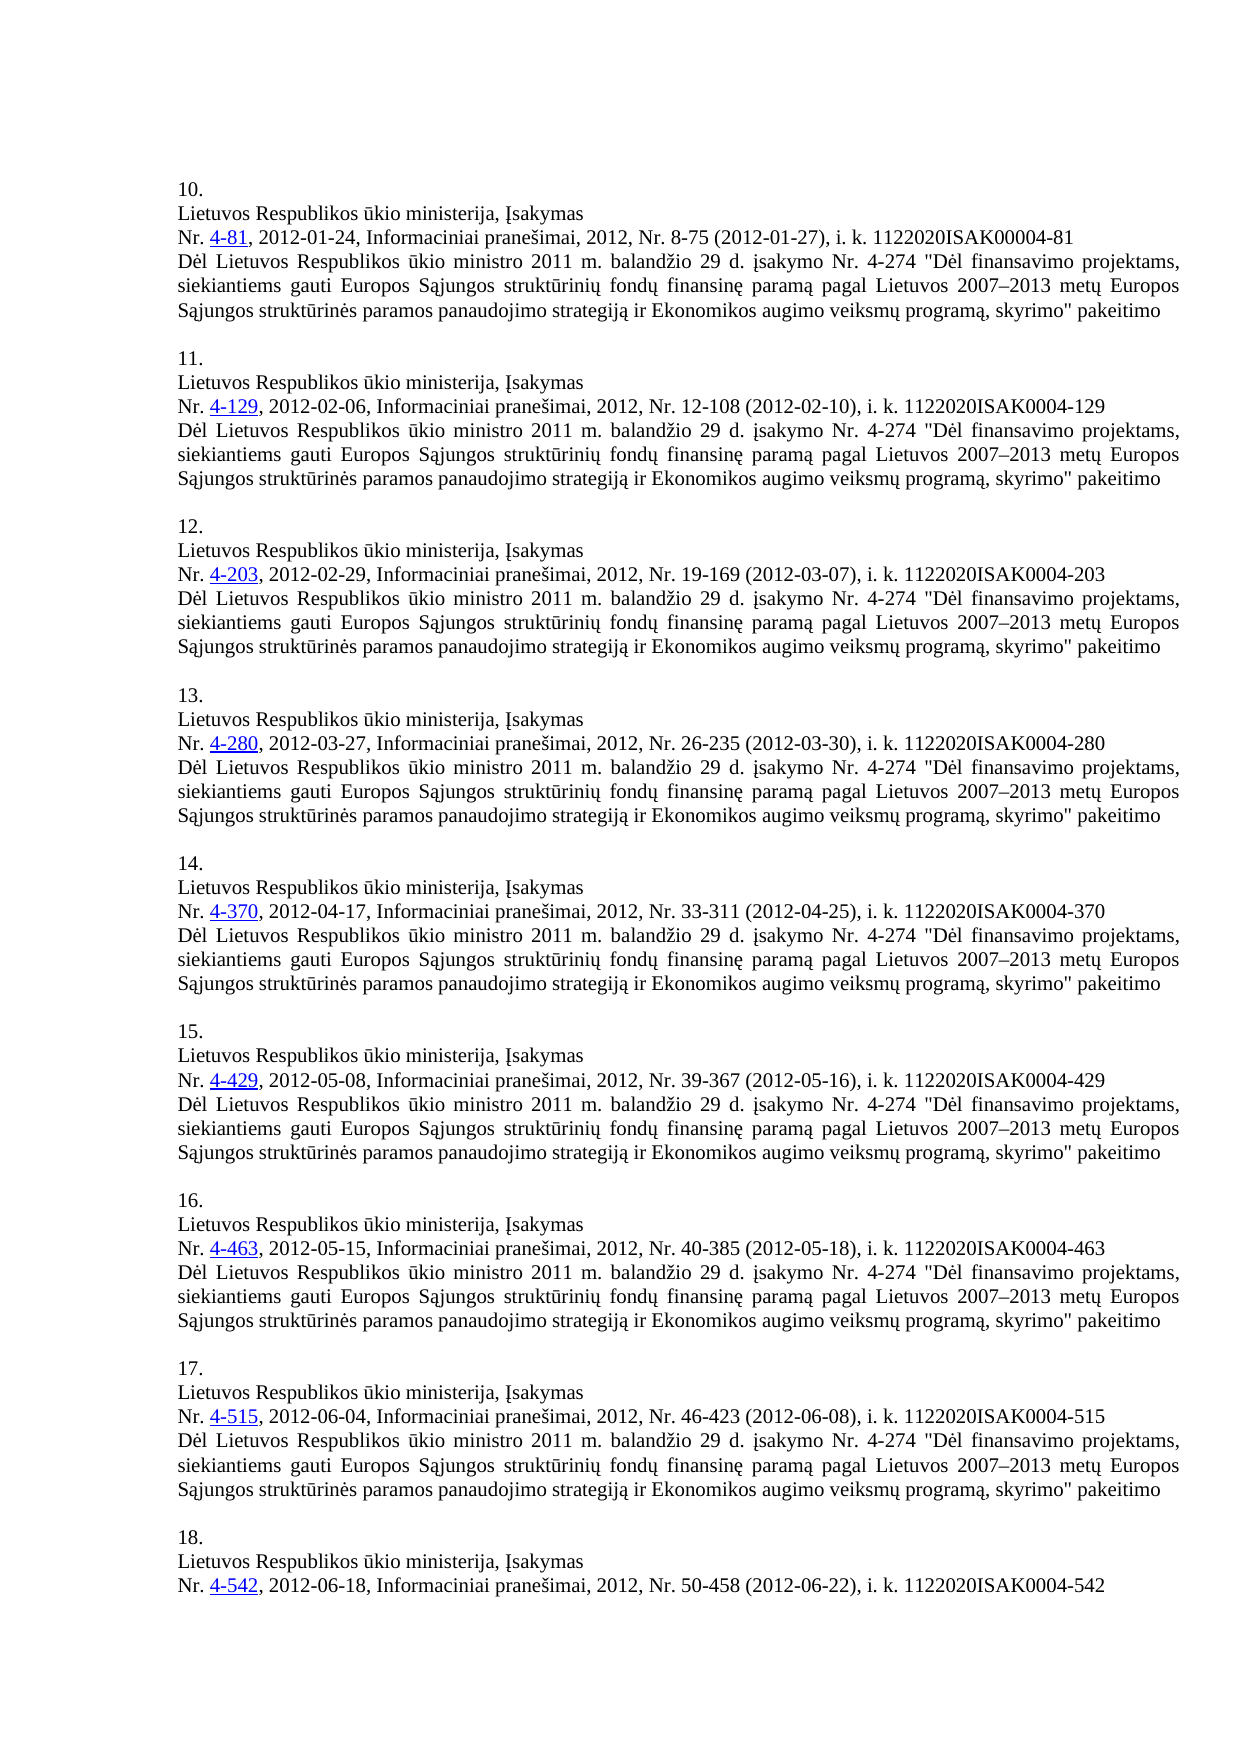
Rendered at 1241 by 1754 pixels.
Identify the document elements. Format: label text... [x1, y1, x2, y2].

text 12. [177, 514, 1181, 538]
text Lietuvos Respublikos ūkio ministerija, Įsakymas [177, 1380, 1181, 1404]
text 17. [177, 1356, 1181, 1380]
text Lietuvos Respublikos ūkio ministerija, Įsakymas [177, 875, 1181, 899]
text Lietuvos Respublikos ūkio ministerija, Įsakymas [177, 538, 1181, 562]
text Dėl Lietuvos Respublikos ūkio ministro 2011 m. balandžio 29 d. įsakymo Nr. 4-274 "Dėl finansavimo projektams, siekiantiems gauti Europos Sąjungos struktūrinių fondų finansinę paramą pagal Lietuvos 2007–2013 metų Europos Sąjungos struktūrinės paramos panaudojimo strategiją ir Ekonomikos augimo veiksmų programą, skyrimo" pakeitimo [177, 1428, 1181, 1501]
text Nr. 4-463, 2012-05-15, Informaciniai pranešimai, 2012, Nr. 40-385 (2012-05-18), i. k. 1122020ISAK0004-463 [177, 1236, 1181, 1260]
text Nr. 4-203, 2012-02-29, Informaciniai pranešimai, 2012, Nr. 19-169 (2012-03-07), i. k. 1122020ISAK0004-203 [177, 562, 1181, 586]
text Nr. 4-129, 2012-02-06, Informaciniai pranešimai, 2012, Nr. 12-108 (2012-02-10), i. k. 1122020ISAK0004-129 [177, 394, 1181, 418]
text 16. [177, 1188, 1181, 1212]
text Nr. 4-542, 2012-06-18, Informaciniai pranešimai, 2012, Nr. 50-458 (2012-06-22), i. k. 1122020ISAK0004-542 [177, 1573, 1181, 1597]
text Nr. 4-370, 2012-04-17, Informaciniai pranešimai, 2012, Nr. 33-311 (2012-04-25), i. k. 1122020ISAK0004-370 [177, 899, 1181, 923]
text Dėl Lietuvos Respublikos ūkio ministro 2011 m. balandžio 29 d. įsakymo Nr. 4-274 "Dėl finansavimo projektams, siekiantiems gauti Europos Sąjungos struktūrinių fondų finansinę paramą pagal Lietuvos 2007–2013 metų Europos Sąjungos struktūrinės paramos panaudojimo strategiją ir Ekonomikos augimo veiksmų programą, skyrimo" pakeitimo [177, 1260, 1181, 1332]
text 10. [177, 177, 1181, 201]
text Dėl Lietuvos Respublikos ūkio ministro 2011 m. balandžio 29 d. įsakymo Nr. 4-274 "Dėl finansavimo projektams, siekiantiems gauti Europos Sąjungos struktūrinių fondų finansinę paramą pagal Lietuvos 2007–2013 metų Europos Sąjungos struktūrinės paramos panaudojimo strategiją ir Ekonomikos augimo veiksmų programą, skyrimo" pakeitimo [177, 755, 1181, 827]
text Dėl Lietuvos Respublikos ūkio ministro 2011 m. balandžio 29 d. įsakymo Nr. 4-274 "Dėl finansavimo projektams, siekiantiems gauti Europos Sąjungos struktūrinių fondų finansinę paramą pagal Lietuvos 2007–2013 metų Europos Sąjungos struktūrinės paramos panaudojimo strategiją ir Ekonomikos augimo veiksmų programą, skyrimo" pakeitimo [177, 418, 1181, 490]
text Lietuvos Respublikos ūkio ministerija, Įsakymas [177, 707, 1181, 731]
text Dėl Lietuvos Respublikos ūkio ministro 2011 m. balandžio 29 d. įsakymo Nr. 4-274 "Dėl finansavimo projektams, siekiantiems gauti Europos Sąjungos struktūrinių fondų finansinę paramą pagal Lietuvos 2007–2013 metų Europos Sąjungos struktūrinės paramos panaudojimo strategiją ir Ekonomikos augimo veiksmų programą, skyrimo" pakeitimo [177, 1092, 1181, 1164]
text Nr. 4-515, 2012-06-04, Informaciniai pranešimai, 2012, Nr. 46-423 (2012-06-08), i. k. 1122020ISAK0004-515 [177, 1404, 1181, 1428]
text Nr. 4-429, 2012-05-08, Informaciniai pranešimai, 2012, Nr. 39-367 (2012-05-16), i. k. 1122020ISAK0004-429 [177, 1067, 1181, 1092]
text Lietuvos Respublikos ūkio ministerija, Įsakymas [177, 1212, 1181, 1236]
text 13. [177, 682, 1181, 707]
text Dėl Lietuvos Respublikos ūkio ministro 2011 m. balandžio 29 d. įsakymo Nr. 4-274 "Dėl finansavimo projektams, siekiantiems gauti Europos Sąjungos struktūrinių fondų finansinę paramą pagal Lietuvos 2007–2013 metų Europos Sąjungos struktūrinės paramos panaudojimo strategiją ir Ekonomikos augimo veiksmų programą, skyrimo" pakeitimo [177, 249, 1181, 322]
text 11. [177, 346, 1181, 370]
text Nr. 4-81, 2012-01-24, Informaciniai pranešimai, 2012, Nr. 8-75 (2012-01-27), i. k. 1122020ISAK00004-81 [177, 225, 1181, 249]
text 15. [177, 1019, 1181, 1043]
text Lietuvos Respublikos ūkio ministerija, Įsakymas [177, 201, 1181, 225]
text Dėl Lietuvos Respublikos ūkio ministro 2011 m. balandžio 29 d. įsakymo Nr. 4-274 "Dėl finansavimo projektams, siekiantiems gauti Europos Sąjungos struktūrinių fondų finansinę paramą pagal Lietuvos 2007–2013 metų Europos Sąjungos struktūrinės paramos panaudojimo strategiją ir Ekonomikos augimo veiksmų programą, skyrimo" pakeitimo [177, 586, 1181, 658]
text Dėl Lietuvos Respublikos ūkio ministro 2011 m. balandžio 29 d. įsakymo Nr. 4-274 "Dėl finansavimo projektams, siekiantiems gauti Europos Sąjungos struktūrinių fondų finansinę paramą pagal Lietuvos 2007–2013 metų Europos Sąjungos struktūrinės paramos panaudojimo strategiją ir Ekonomikos augimo veiksmų programą, skyrimo" pakeitimo [177, 923, 1181, 995]
text Nr. 4-280, 2012-03-27, Informaciniai pranešimai, 2012, Nr. 26-235 (2012-03-30), i. k. 1122020ISAK0004-280 [177, 731, 1181, 755]
text Lietuvos Respublikos ūkio ministerija, Įsakymas [177, 370, 1181, 394]
text Lietuvos Respublikos ūkio ministerija, Įsakymas [177, 1043, 1181, 1067]
text 14. [177, 851, 1181, 875]
text 18. [177, 1525, 1181, 1549]
text Lietuvos Respublikos ūkio ministerija, Įsakymas [177, 1549, 1181, 1573]
